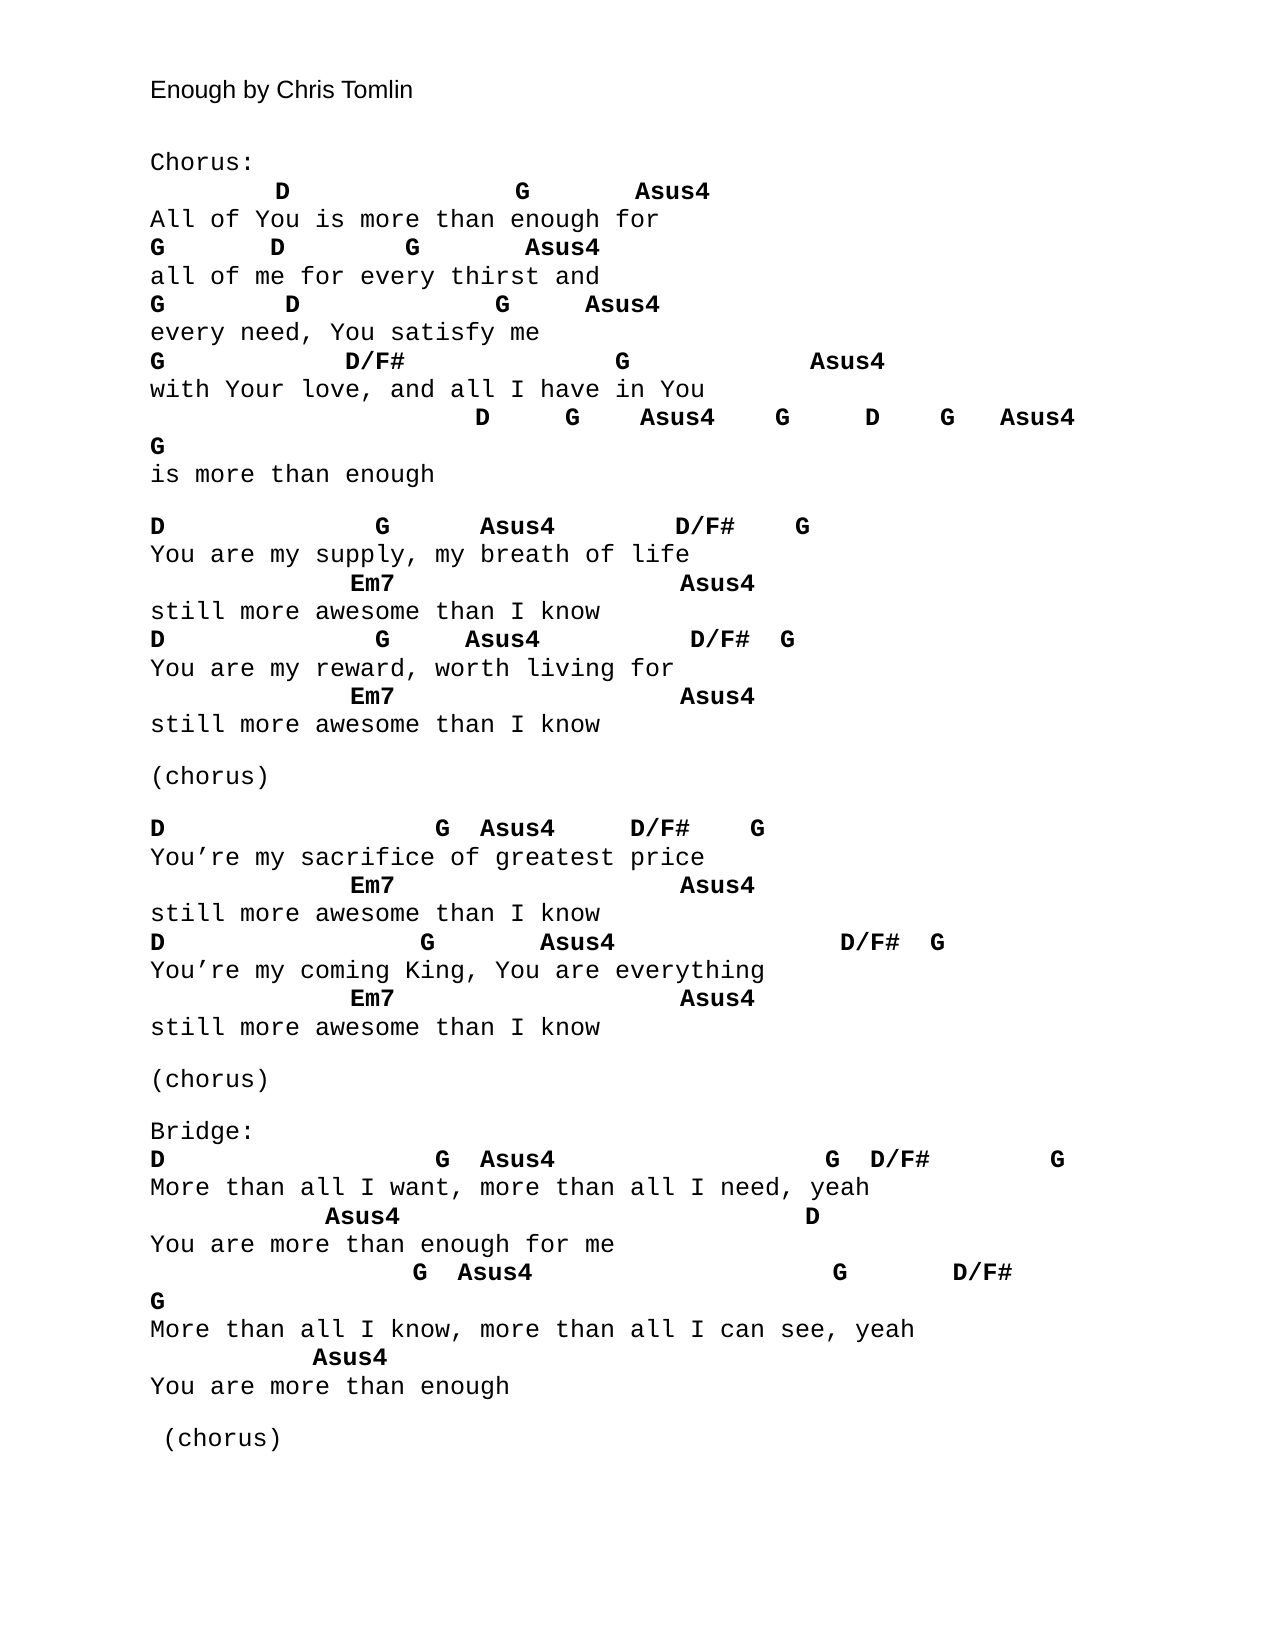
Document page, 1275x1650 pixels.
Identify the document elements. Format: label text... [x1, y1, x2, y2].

text with Your love, and all I have in You [150, 377, 1125, 405]
text every need, You satisfy me [150, 320, 1125, 348]
text D G Asus4 D/F# G [150, 929, 1125, 958]
text still more awesome than I know [150, 901, 1125, 929]
text G D/F# G Asus4 [150, 348, 1125, 377]
text Em7 Asus4 [150, 986, 1125, 1014]
text D G Asus4 D/F# G [150, 816, 1125, 844]
text More than all I want, more than all I need, yeah [150, 1175, 1125, 1203]
text all of me for every thirst and [150, 263, 1125, 292]
text G D G Asus4 [150, 292, 1125, 320]
text G D G Asus4 [150, 235, 1125, 263]
text still more awesome than I know [150, 1014, 1125, 1043]
text D G Asus4 G D G Asus4 G [150, 405, 1125, 462]
text You are my reward, worth living for [150, 655, 1125, 684]
text D G Asus4 G D/F# G [150, 1147, 1125, 1175]
text G Asus4 G D/F# G [150, 1260, 1125, 1317]
text D G Asus4 D/F# G [150, 627, 1125, 655]
text Em7 Asus4 [150, 873, 1125, 901]
text (chorus) [150, 1425, 1125, 1453]
text You are more than enough for me [150, 1232, 1125, 1260]
text You’re my coming King, You are everything [150, 958, 1125, 986]
text You’re my sacrifice of greatest price [150, 844, 1125, 873]
text More than all I know, more than all I can see, yeah [150, 1317, 1125, 1345]
text D G Asus4 [150, 178, 1125, 207]
text Em7 Asus4 [150, 684, 1125, 712]
text Asus4 [150, 1345, 1125, 1373]
text You are more than enough [150, 1373, 1125, 1402]
text still more awesome than I know [150, 712, 1125, 740]
text You are my supply, my breath of life [150, 542, 1125, 570]
text still more awesome than I know [150, 599, 1125, 627]
text Em7 Asus4 [150, 570, 1125, 599]
text (chorus) [150, 764, 1125, 792]
text (chorus) [150, 1066, 1125, 1094]
text is more than enough [150, 462, 1125, 490]
text D G Asus4 D/F# G [150, 514, 1125, 542]
text Chorus: [150, 150, 1125, 178]
text All of You is more than enough for [150, 207, 1125, 235]
text Asus4 D [150, 1203, 1125, 1232]
text Bridge: [150, 1118, 1125, 1147]
